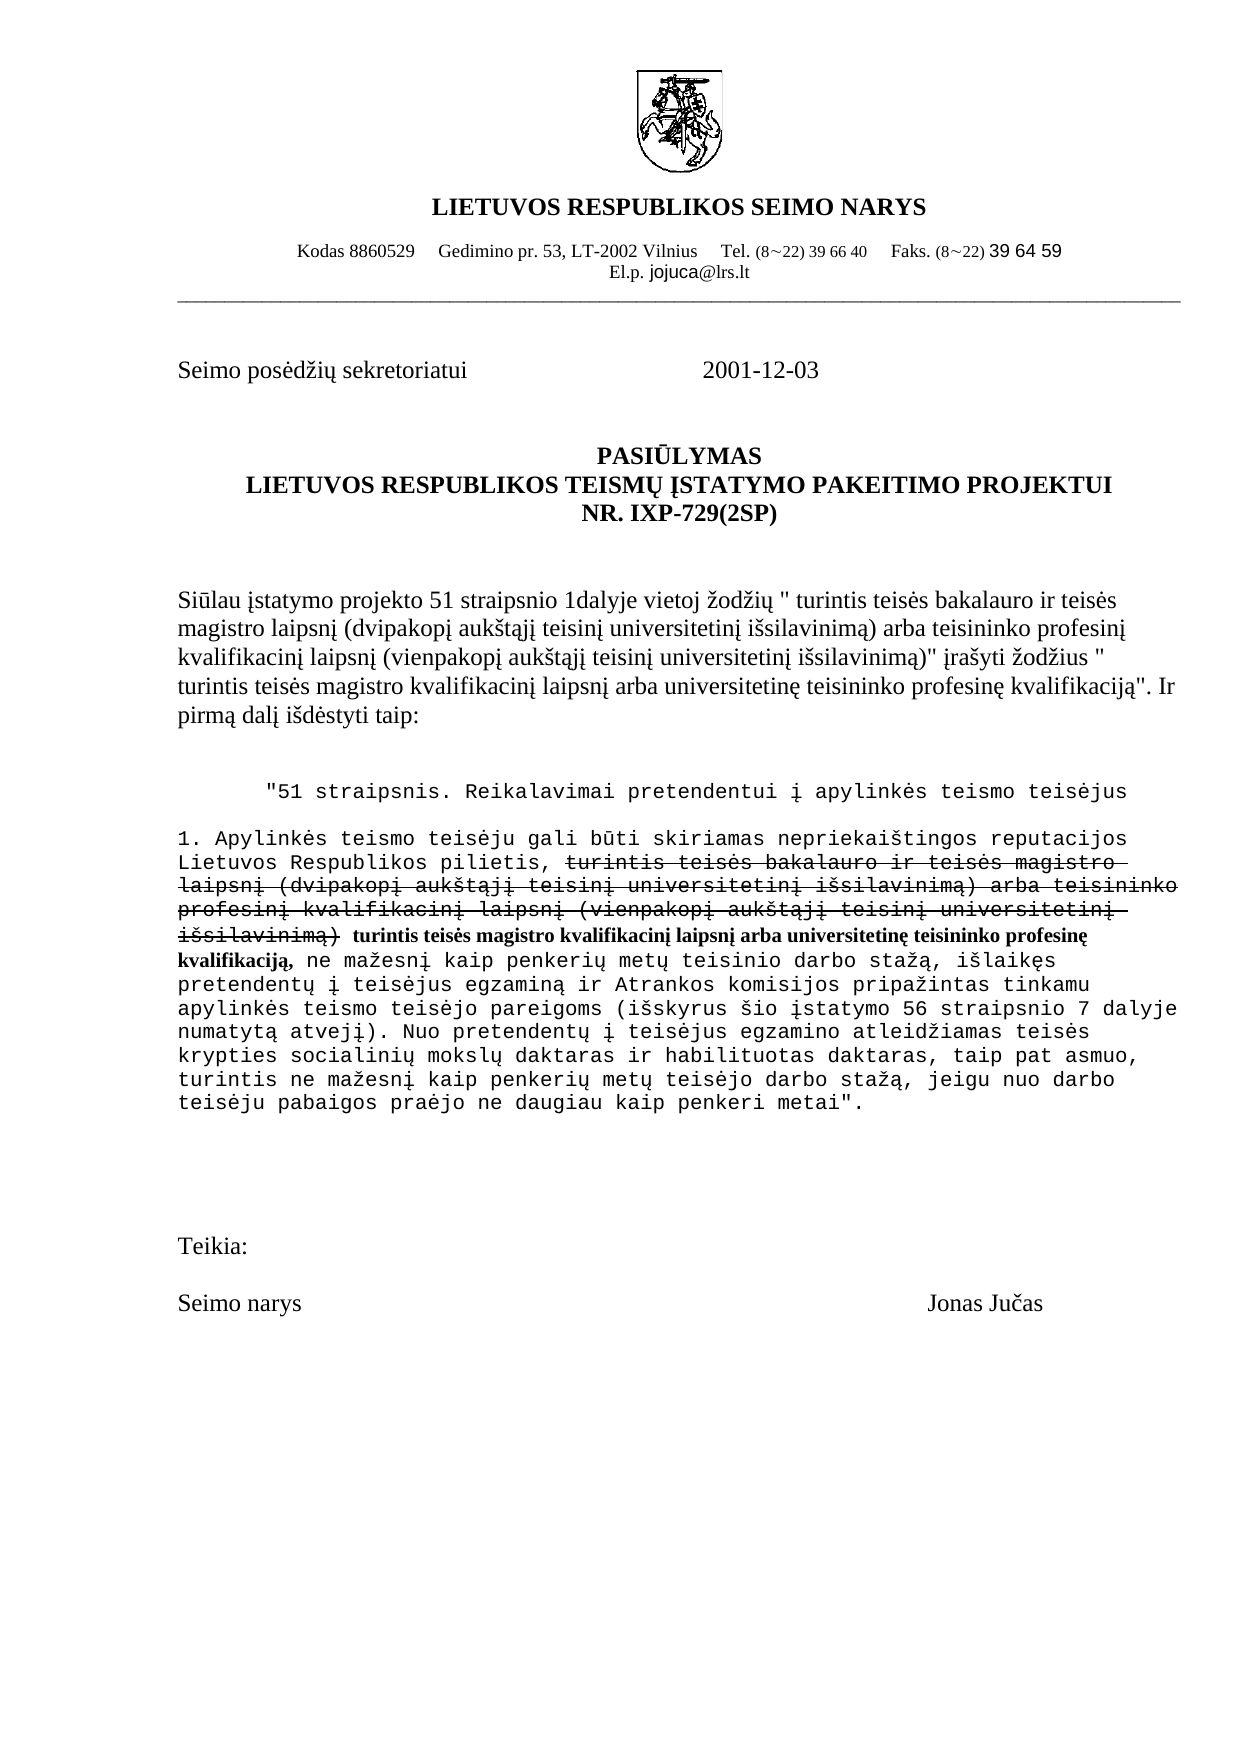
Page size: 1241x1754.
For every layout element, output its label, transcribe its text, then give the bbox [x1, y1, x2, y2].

text Kodas 8860529 Gedimino pr. 53, LT-2002 Vilnius Tel. (822) 39 66 40 Faks. (822) 39 64 59 [177, 239, 1181, 261]
text Teikia: [177, 1231, 1181, 1260]
text Seimo posėdžių sekretoriatui 2001-12-03 [177, 355, 1181, 383]
text ___________________________________________________________________________________________________________ [177, 283, 1181, 301]
text Siūlau įstatymo projekto 51 straipsnio 1dalyje vietoj žodžių " turintis teisės bakalauro ir teisės magistro laipsnį (dvipakopį aukštąjį teisinį universitetinį išsilavinimą) arba teisininko profesinį kvalifikacinį laipsnį (vienpakopį aukštąjį teisinį universitetinį išsilavinimą)" įrašyti žodžius " turintis teisės magistro kvalifikacinį laipsnį arba universitetinę teisininko profesinę kvalifikaciją". Ir pirmą dalį išdėstyti taip: [177, 585, 1181, 728]
text LIETUVOS RESPUBLIKOS TEISMŲ ĮSTATYMO PAKEITIMO PROJEKTUI NR. IXP-729(2SP) [177, 470, 1181, 527]
text "51 straipsnis. Reikalavimai pretendentui į apylinkės teismo teisėjus [177, 781, 1181, 804]
text PASIŪLYMAS [177, 441, 1181, 470]
text Seimo narys Jonas Jučas [177, 1288, 1181, 1317]
text El.p. jojuca@lrs.lt [177, 261, 1181, 283]
text LIETUVOS RESPUBLIKOS SEIMO NARYS [177, 192, 1181, 220]
text 1. Apylinkės teismo teisėju gali būti skiriamas nepriekaištingos reputacijos Lietuvos Respublikos pilietis, turintis teisės bakalauro ir teisės magistro laipsnį (dvipakopį aukštąjį teisinį universitetinį išsilavinimą) arba teisininko profesinį kvalifikacinį laipsnį (vienpakopį aukštąjį teisinį universitetinį išsilavinimą) turintis teisės magistro kvalifikacinį laipsnį arba universitetinę teisininko profesinę kvalifikaciją, ne mažesnį kaip penkerių metų teisinio darbo stažą, išlaikęs pretendentų į teisėjus egzaminą ir Atrankos komisijos pripažintas tinkamu apylinkės teismo teisėjo pareigoms (išskyrus šio įstatymo 56 straipsnio 7 dalyje numatytą atvejį). Nuo pretendentų į teisėjus egzamino atleidžiamas teisės krypties socialinių mokslų daktaras ir habilituotas daktaras, taip pat asmuo, turintis ne mažesnį kaip penkerių metų teisėjo darbo stažą, jeigu nuo darbo teisėju pabaigos praėjo ne daugiau kaip penkeri metai". [177, 828, 1181, 1116]
